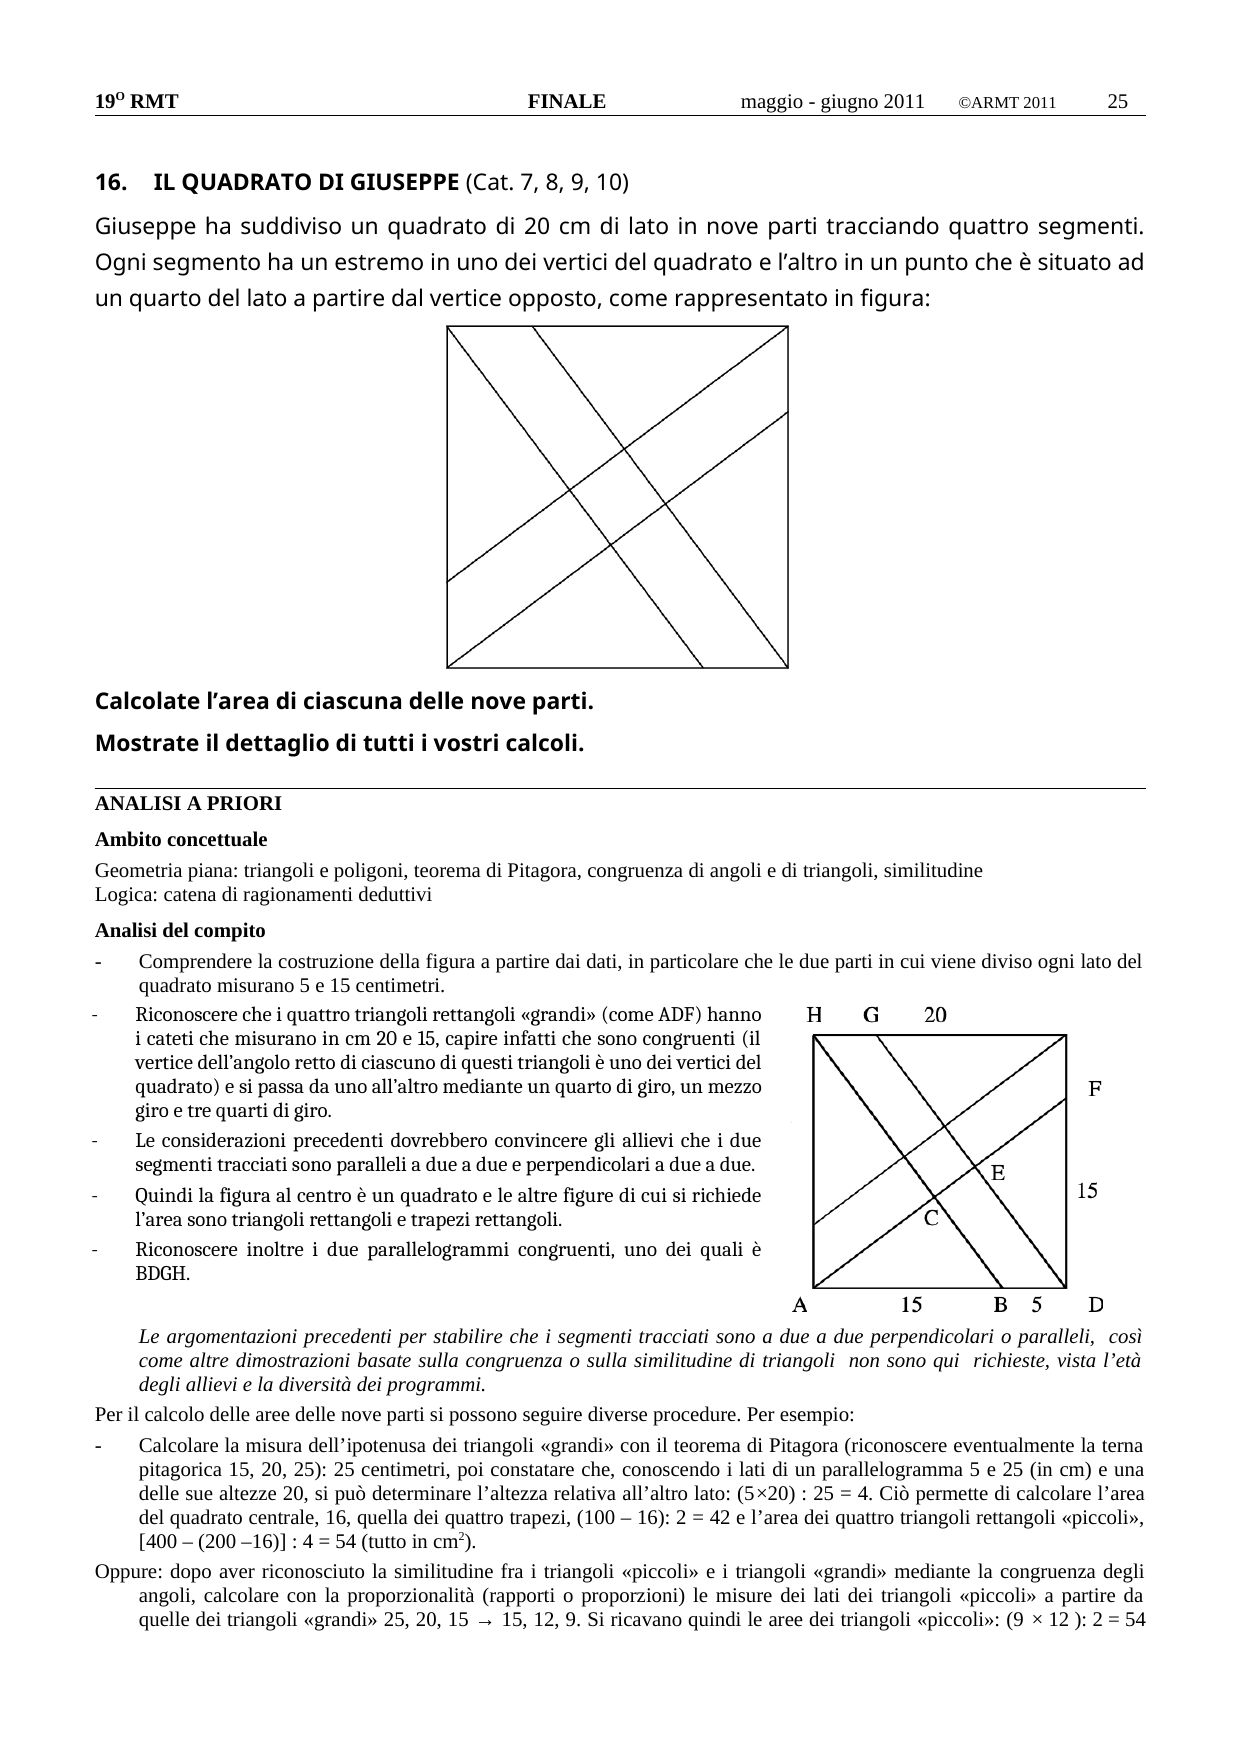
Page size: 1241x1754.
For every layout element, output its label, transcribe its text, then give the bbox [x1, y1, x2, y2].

text - Calcolare la misura dell’ipotenusa dei triangoli «grandi» con il teorema di Pitagora (riconoscere eventualmente la terna pitagorica 15, 20, 25): 25 centimetri, poi constatare che, conoscendo i lati di un parallelogramma 5 e 25 (in cm) e una delle sue altezze 20, si può determinare l’altezza relativa all’altro lato: (5×20) : 25 = 4. Ciò permette di calcolare l’area del quadrato centrale, 16, quella dei quattro trapezi, (100 – 16): 2 = 42 e l’area dei quattro triangoli rettangoli «piccoli», [400 – (200 –16)] : 4 = 54 (tutto in cm2). [94, 1432, 1146, 1553]
text Ambito concettuale [94, 827, 1146, 851]
text Giuseppe ha suddiviso un quadrato di 20 cm di lato in nove parti tracciando quattro segmenti. Ogni segmento ha un estremo in uno dei vertici del quadrato e l’altro in un punto che è situato ad un quarto del lato a partire dal vertice opposto, come rappresentato in figura: [94, 209, 1146, 313]
picture [791, 1003, 1111, 1318]
text Per il calcolo delle aree delle nove parti si possono seguire diverse procedure. Per esempio: [94, 1402, 1146, 1426]
text Geometria piana: triangoli e poligoni, teorema di Pitagora, congruenza di angoli e di triangoli, similitudine [94, 858, 1146, 882]
text Analisi del compito [94, 918, 1146, 942]
picture [444, 323, 796, 674]
table_header [774, 997, 1122, 1317]
text Mostrate il dettaglio di tutti i vostri calcoli. [94, 727, 1146, 758]
text - Comprendere la costruzione della figura a partire dai dati, in particolare che le due parti in cui viene diviso ogni lato del quadrato misurano 5 e 15 centimetri. [94, 949, 1146, 997]
text Logica: catena di ragionamenti deduttivi [94, 882, 1146, 906]
table_header - Riconoscere che i quattro triangoli rettangoli «grandi» (come ADF) hanno i cateti che misurano in cm 20 e 15, capire infatti che sono congruenti (il vertice dell’angolo retto di ciascuno di questi triangoli è uno dei vertici del quadrato) e si passa da uno all’altro mediante un quarto di giro, un mezzo giro e tre quarti di giro. - Le considerazioni precedenti dovrebbero convincere gli allievi che i due segmenti tracciati sono paralleli a due a due e perpendicolari a due a due. - Quindi la figura al centro è un quadrato e le altre figure di cui si richiede l’area sono triangoli rettangoli e trapezi rettangoli. - Riconoscere inoltre i due parallelogrammi congruenti, uno dei quali è BDGH. [80, 997, 774, 1317]
text Le argomentazioni precedenti per stabilire che i segmenti tracciati sono a due a due perpendicolari o paralleli, così come altre dimostrazioni basate sulla congruenza o sulla similitudine di triangoli non sono qui richieste, vista l’età degli allievi e la diversità dei programmi. [139, 1324, 1146, 1396]
text ANALISI A PRIORI [94, 789, 1146, 815]
text 16. IL QUADRATO DI GIUSEPPE (Cat. 7, 8, 9, 10) [94, 166, 1146, 197]
text Calcolate l’area di ciascuna delle nove parti. [94, 684, 1146, 716]
text Oppure: dopo aver riconosciuto la similitudine fra i triangoli «piccoli» e i triangoli «grandi» mediante la congruenza degli angoli, calcolare con la proporzionalità (rapporti o proporzioni) le misure dei lati dei triangoli «piccoli» a partire da quelle dei triangoli «grandi» 25, 20, 15 → 15, 12, 9. Si ricavano quindi le aree dei triangoli «piccoli»: (9 × 12 ): 2 = 54 [94, 1559, 1146, 1631]
